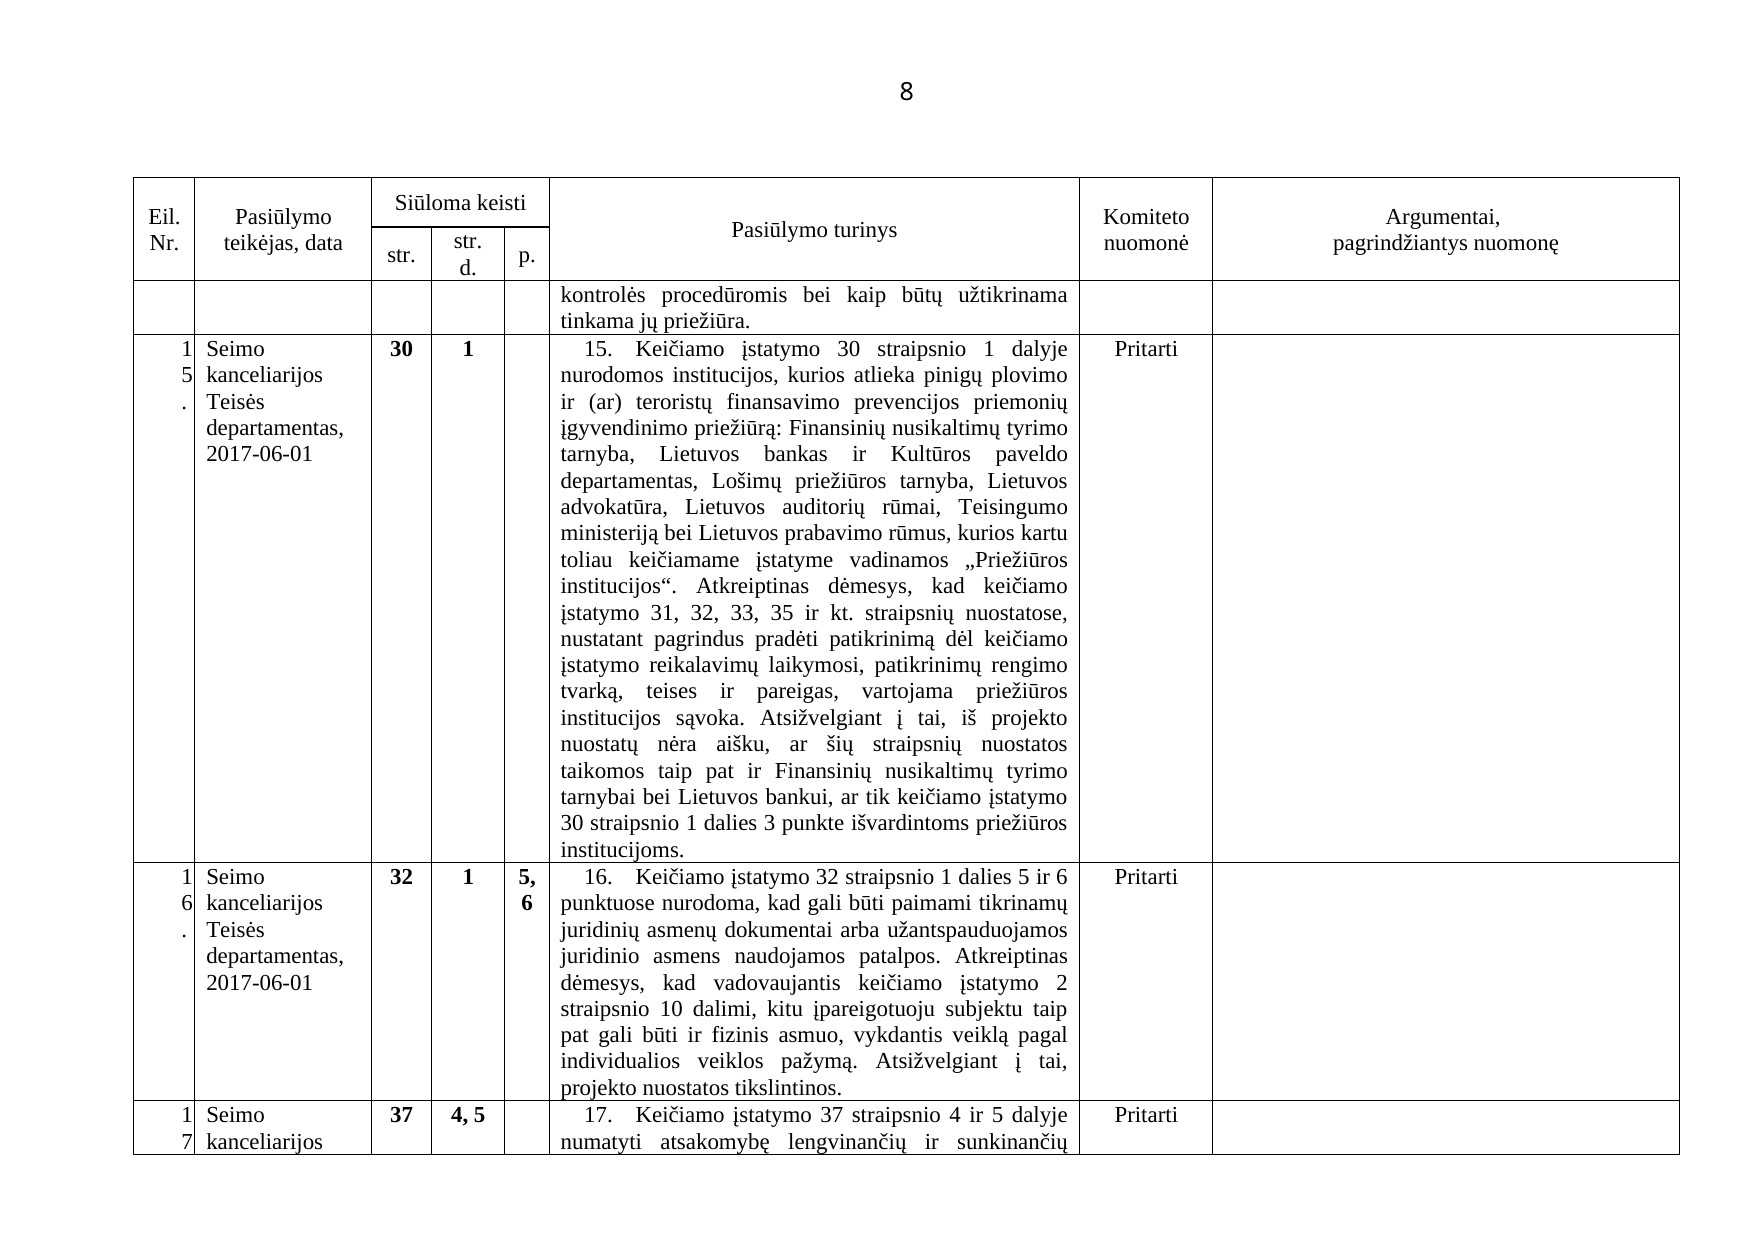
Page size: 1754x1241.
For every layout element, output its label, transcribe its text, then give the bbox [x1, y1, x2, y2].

table_header Pasiūlymo teikėjas, data [195, 178, 371, 280]
table_cell 4, 5 [432, 1101, 504, 1154]
table_header Eil. Nr. [134, 178, 194, 280]
table_cell [134, 863, 194, 1100]
table_cell Seimo kanceliarijos Teisės departamentas, 2017-06-01 [195, 863, 371, 1100]
table_cell [195, 281, 371, 334]
table_cell [372, 281, 431, 334]
table_cell Pritarti [1080, 863, 1212, 1100]
table_cell [1213, 335, 1679, 862]
table_cell str. d. [432, 228, 504, 280]
table_cell [505, 335, 549, 862]
table_header Pasiūlymo turinys [550, 178, 1079, 280]
table_cell str. [372, 228, 431, 280]
table_cell [134, 335, 194, 862]
table_cell [1080, 281, 1212, 334]
table_cell p. [505, 228, 549, 280]
table_header Siūloma keisti [372, 178, 549, 226]
table_cell Seimo kanceliarijos [195, 1101, 371, 1154]
table_cell [505, 281, 549, 334]
table_cell Seimo kanceliarijos Teisės departamentas, 2017-06-01 [195, 335, 371, 862]
table_cell [432, 281, 504, 334]
table_cell [134, 1101, 194, 1154]
table_cell [1213, 281, 1679, 334]
table_cell Pritarti [1080, 1101, 1212, 1154]
table_cell 30 [372, 335, 431, 862]
table_cell 32 [372, 863, 431, 1100]
table_cell 16. Keičiamo įstatymo 32 straipsnio 1 dalies 5 ir 6 punktuose nurodoma, kad gali būti paimami tikrinamų juridinių asmenų dokumentai arba užantspauduojamos juridinio asmens naudojamos patalpos. Atkreiptinas dėmesys, kad vadovaujantis keičiamo įstatymo 2 straipsnio 10 dalimi, kitu įpareigotuoju subjektu taip pat gali būti ir fizinis asmuo, vykdantis veiklą pagal individualios veiklos pažymą. Atsižvelgiant į tai, projekto nuostatos tikslintinos. [550, 863, 1079, 1100]
table_cell 1 [432, 863, 504, 1100]
table_cell [134, 281, 194, 334]
table_cell Pritarti [1080, 335, 1212, 862]
table_cell kontrolės procedūromis bei kaip būtų užtikrinama tinkama jų priežiūra. [550, 281, 1079, 334]
table_header Argumentai, pagrindžiantys nuomonę [1213, 178, 1679, 280]
table_cell 1 [432, 335, 504, 862]
table_cell [1213, 1101, 1679, 1154]
table_cell 5, 6 [505, 863, 549, 1100]
table_cell [1213, 863, 1679, 1100]
table_header Komiteto nuomonė [1080, 178, 1212, 280]
table_cell 15. Keičiamo įstatymo 30 straipsnio 1 dalyje nurodomos institucijos, kurios atlieka pinigų plovimo ir (ar) teroristų finansavimo prevencijos priemonių įgyvendinimo priežiūrą: Finansinių nusikaltimų tyrimo tarnyba, Lietuvos bankas ir Kultūros paveldo departamentas, Lošimų priežiūros tarnyba, Lietuvos advokatūra, Lietuvos auditorių rūmai, Teisingumo ministeriją bei Lietuvos prabavimo rūmus, kurios kartu toliau keičiamame įstatyme vadinamos „Priežiūros institucijos“. Atkreiptinas dėmesys, kad keičiamo įstatymo 31, 32, 33, 35 ir kt. straipsnių nuostatose, nustatant pagrindus pradėti patikrinimą dėl keičiamo įstatymo reikalavimų laikymosi, patikrinimų rengimo tvarką, teises ir pareigas, vartojama priežiūros institucijos sąvoka. Atsižvelgiant į tai, iš projekto nuostatų nėra aišku, ar šių straipsnių nuostatos taikomos taip pat ir Finansinių nusikaltimų tyrimo tarnybai bei Lietuvos bankui, ar tik keičiamo įstatymo 30 straipsnio 1 dalies 3 punkte išvardintoms priežiūros institucijoms. [550, 335, 1079, 862]
table_cell 17. Keičiamo įstatymo 37 straipsnio 4 ir 5 dalyje numatyti atsakomybę lengvinančių ir sunkinančių [550, 1101, 1079, 1154]
table_cell 37 [372, 1101, 431, 1154]
table_cell [505, 1101, 549, 1154]
